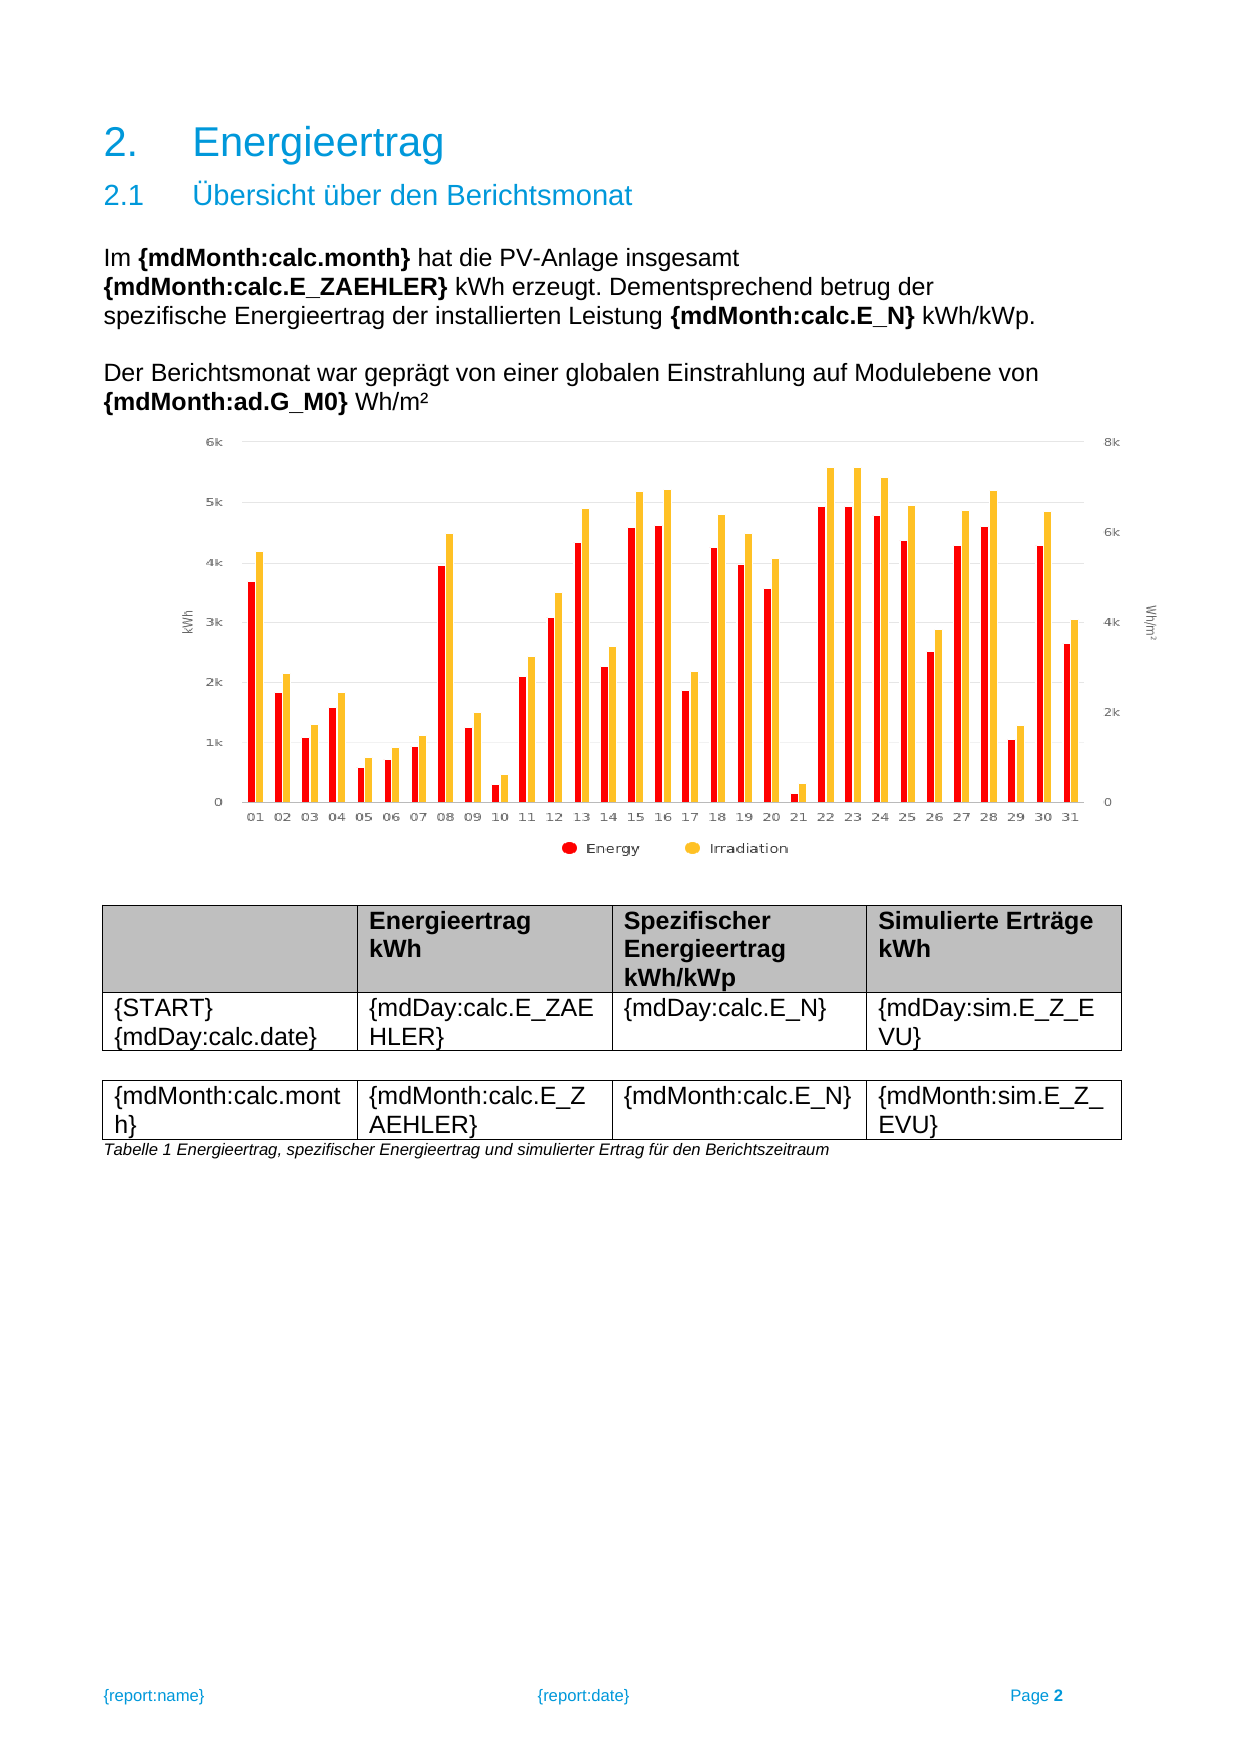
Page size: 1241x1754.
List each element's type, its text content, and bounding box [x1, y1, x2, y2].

text Im {mdMonth:calc.month} hat die PV-Anlage insgesamt {mdMonth:calc.E_ZAEHLER} kWh erzeugt. Dementsprechend betrug der spezifische Energieertrag der installierten Leistung {mdMonth:calc.E_N} kWh/kWp. [103, 243, 1063, 329]
subtitle Übersicht über den Berichtsmonat [103, 178, 1063, 211]
table_cell {mdDay:calc.E_N} [613, 993, 866, 1050]
table_cell {START}{mdDay:calc.date} [103, 993, 357, 1050]
table_header Energieertrag kWh [358, 906, 612, 992]
picture [163, 432, 1177, 875]
table_header Simulierte Erträge kWh [867, 906, 1121, 992]
text Der Berichtsmonat war geprägt von einer globalen Einstrahlung auf Modulebene von {mdMonth:ad.G_M0} Wh/m² [103, 358, 1063, 416]
table_header {mdMonth:calc.month} [103, 1081, 357, 1139]
table_header Spezifischer Energieertrag kWh/kWp [613, 906, 866, 992]
table_cell {mdDay:calc.E_ZAEHLER} [358, 993, 612, 1050]
text Tabelle 1 Energieertrag, spezifischer Energieertrag und simulierter Ertrag für den Berichtszeitraum [103, 1140, 1063, 1159]
table_header [103, 906, 357, 992]
table_header {mdMonth:calc.E_ZAEHLER} [358, 1081, 612, 1139]
subtitle Energieertrag [103, 117, 1063, 165]
table_header {mdMonth:sim.E_Z_EVU} [867, 1081, 1121, 1139]
table_cell {mdDay:sim.E_Z_EVU} [867, 993, 1121, 1050]
table_header {mdMonth:calc.E_N} [613, 1081, 866, 1139]
